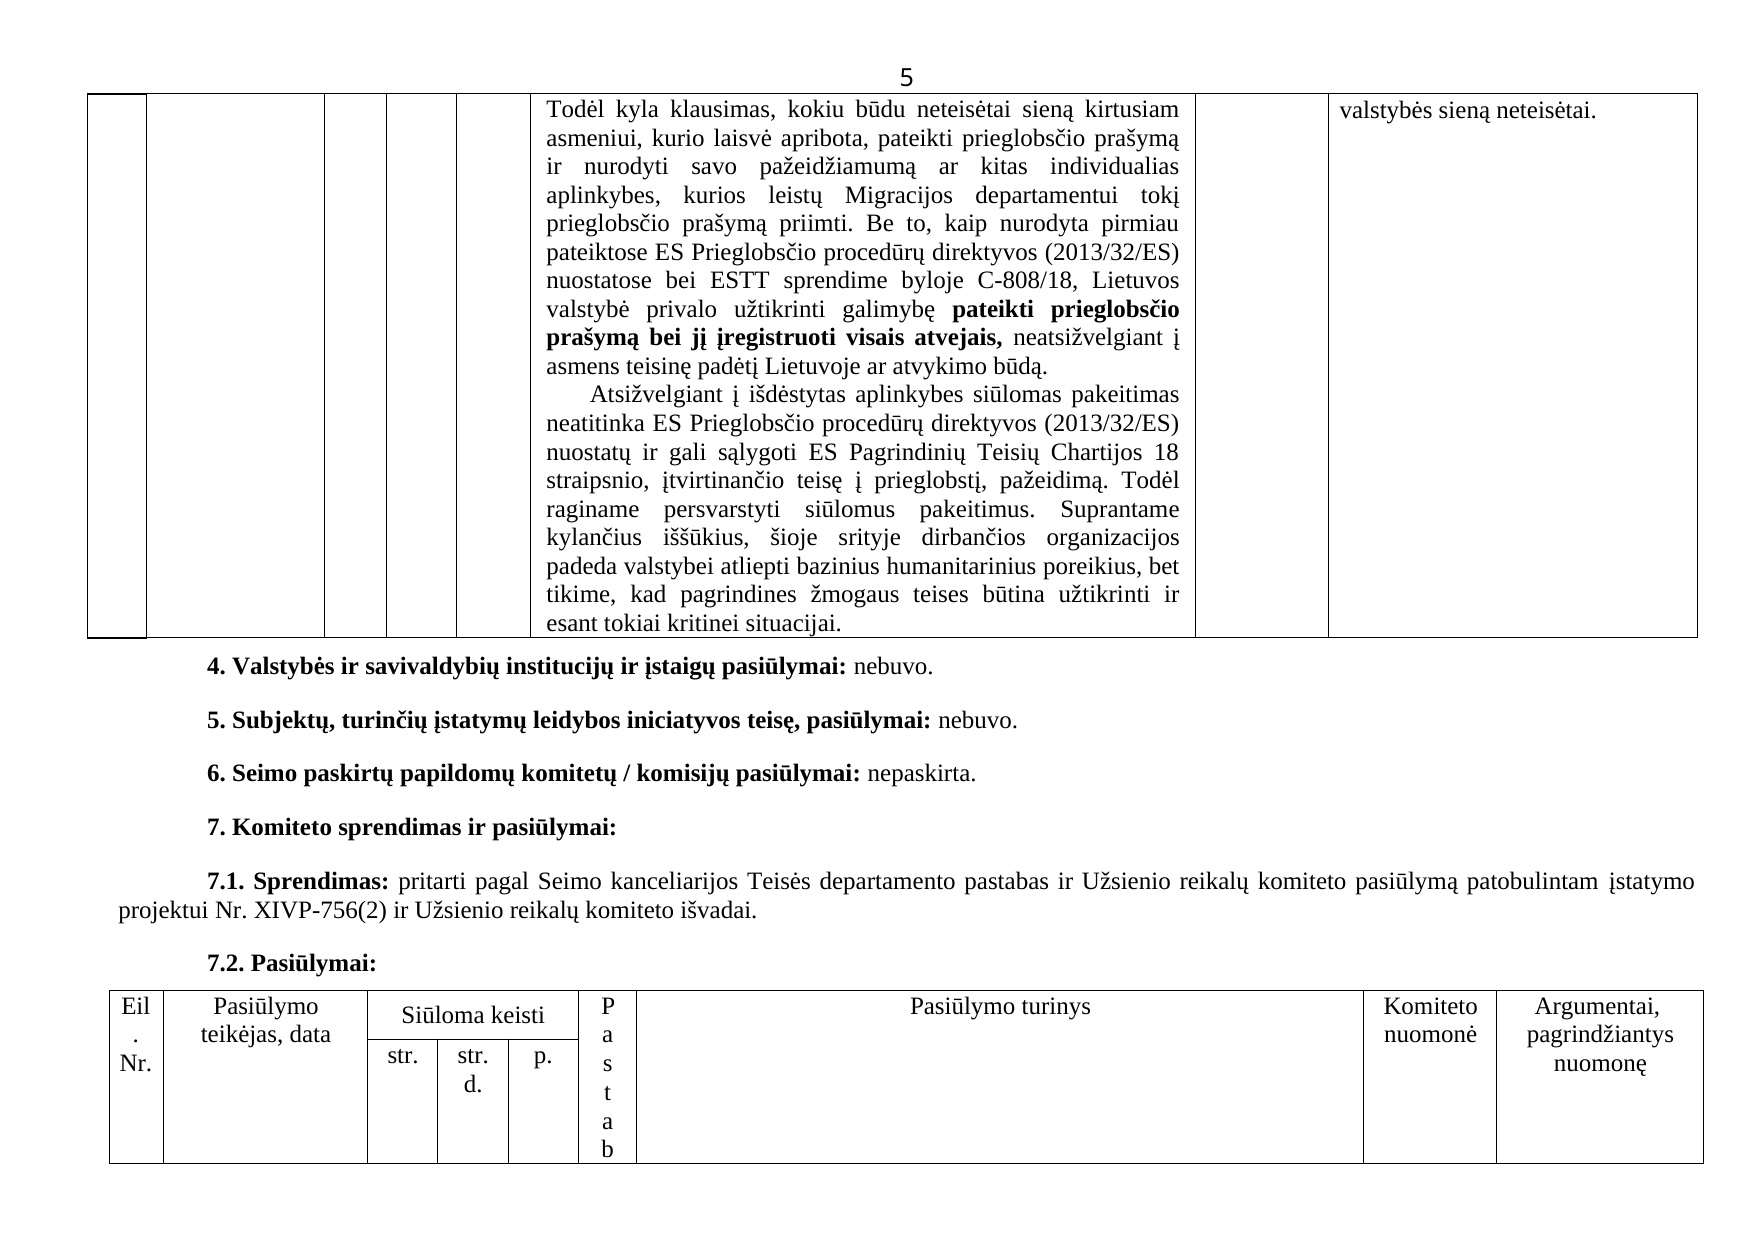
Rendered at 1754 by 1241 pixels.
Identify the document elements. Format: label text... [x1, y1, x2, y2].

table_header Pasiūlymo turinys [637, 991, 1363, 1163]
table_cell valstybės sieną neteisėtai. [1329, 94, 1697, 637]
text 5. Subjektų, turinčių įstatymų leidybos iniciatyvos teisę, pasiūlymai: nebuvo. [118, 705, 1695, 733]
table_header Eil. Nr. [110, 991, 163, 1163]
table_cell Todėl kyla klausimas, kokiu būdu neteisėtai sieną kirtusiam asmeniui, kurio laisvė apribota, pateikti prieglobsčio prašymą ir nurodyti savo pažeidžiamumą ar kitas individualias aplinkybes, kurios leistų Migracijos departamentui tokį prieglobsčio prašymą priimti. Be to, kaip nurodyta pirmiau pateiktose ES Prieglobsčio procedūrų direktyvos (2013/32/ES) nuostatose bei ESTT sprendime byloje C-808/18, Lietuvos valstybė privalo užtikrinti galimybę pateikti prieglobsčio prašymą bei jį įregistruoti visais atvejais, neatsižvelgiant į asmens teisinę padėtį Lietuvoje ar atvykimo būdą. Atsižvelgiant į išdėstytas aplinkybes siūlomas pakeitimas neatitinka ES Prieglobsčio procedūrų direktyvos (2013/32/ES) nuostatų ir gali sąlygoti ES Pagrindinių Teisių Chartijos 18 straipsnio, įtvirtinančio teisę į prieglobstį, pažeidimą. Todėl raginame persvarstyti siūlomus pakeitimus. Suprantame kylančius iššūkius, šioje srityje dirbančios organizacijos padeda valstybei atliepti bazinius humanitarinius poreikius, bet tikime, kad pagrindines žmogaus teises būtina užtikrinti ir esant tokiai kritinei situacijai. [531, 94, 1195, 637]
text 7. Komiteto sprendimas ir pasiūlymai: [118, 812, 1695, 841]
table_cell str. [368, 1040, 437, 1163]
text 6. Seimo paskirtų papildomų komitetų / komisijų pasiūlymai: nepaskirta. [118, 758, 1695, 787]
table_header Komiteto nuomonė [1364, 991, 1496, 1163]
table_cell [1196, 94, 1328, 637]
text 4. Valstybės ir savivaldybių institucijų ir įstaigų pasiūlymai: nebuvo. [118, 651, 1695, 680]
text 7.2. Pasiūlymai: [118, 948, 1695, 977]
table_cell [387, 94, 456, 637]
table_cell [88, 95, 146, 637]
table_cell [325, 94, 386, 637]
table_cell Žmogaus teisių stebėjimo institutas, Diversity Development Group, Lietuvos Raudonasis Kryžius 2021-08-09 [147, 94, 324, 637]
table_header Siūloma keisti [368, 991, 578, 1039]
table_header Argumentai, pagrindžiantys nuomonę [1497, 991, 1703, 1163]
table_header Pastabos [579, 991, 636, 1163]
table_cell [457, 94, 530, 637]
table_header Pasiūlymo teikėjas, data [164, 991, 367, 1163]
table_cell p. [509, 1040, 578, 1163]
text 7.1. Sprendimas: pritarti pagal Seimo kanceliarijos Teisės departamento pastabas ir Užsienio reikalų komiteto pasiūlymą patobulintam įstatymo projektui Nr. XIVP-756(2) ir Užsienio reikalų komiteto išvadai. [118, 866, 1695, 923]
table_cell str. d. [438, 1040, 508, 1163]
